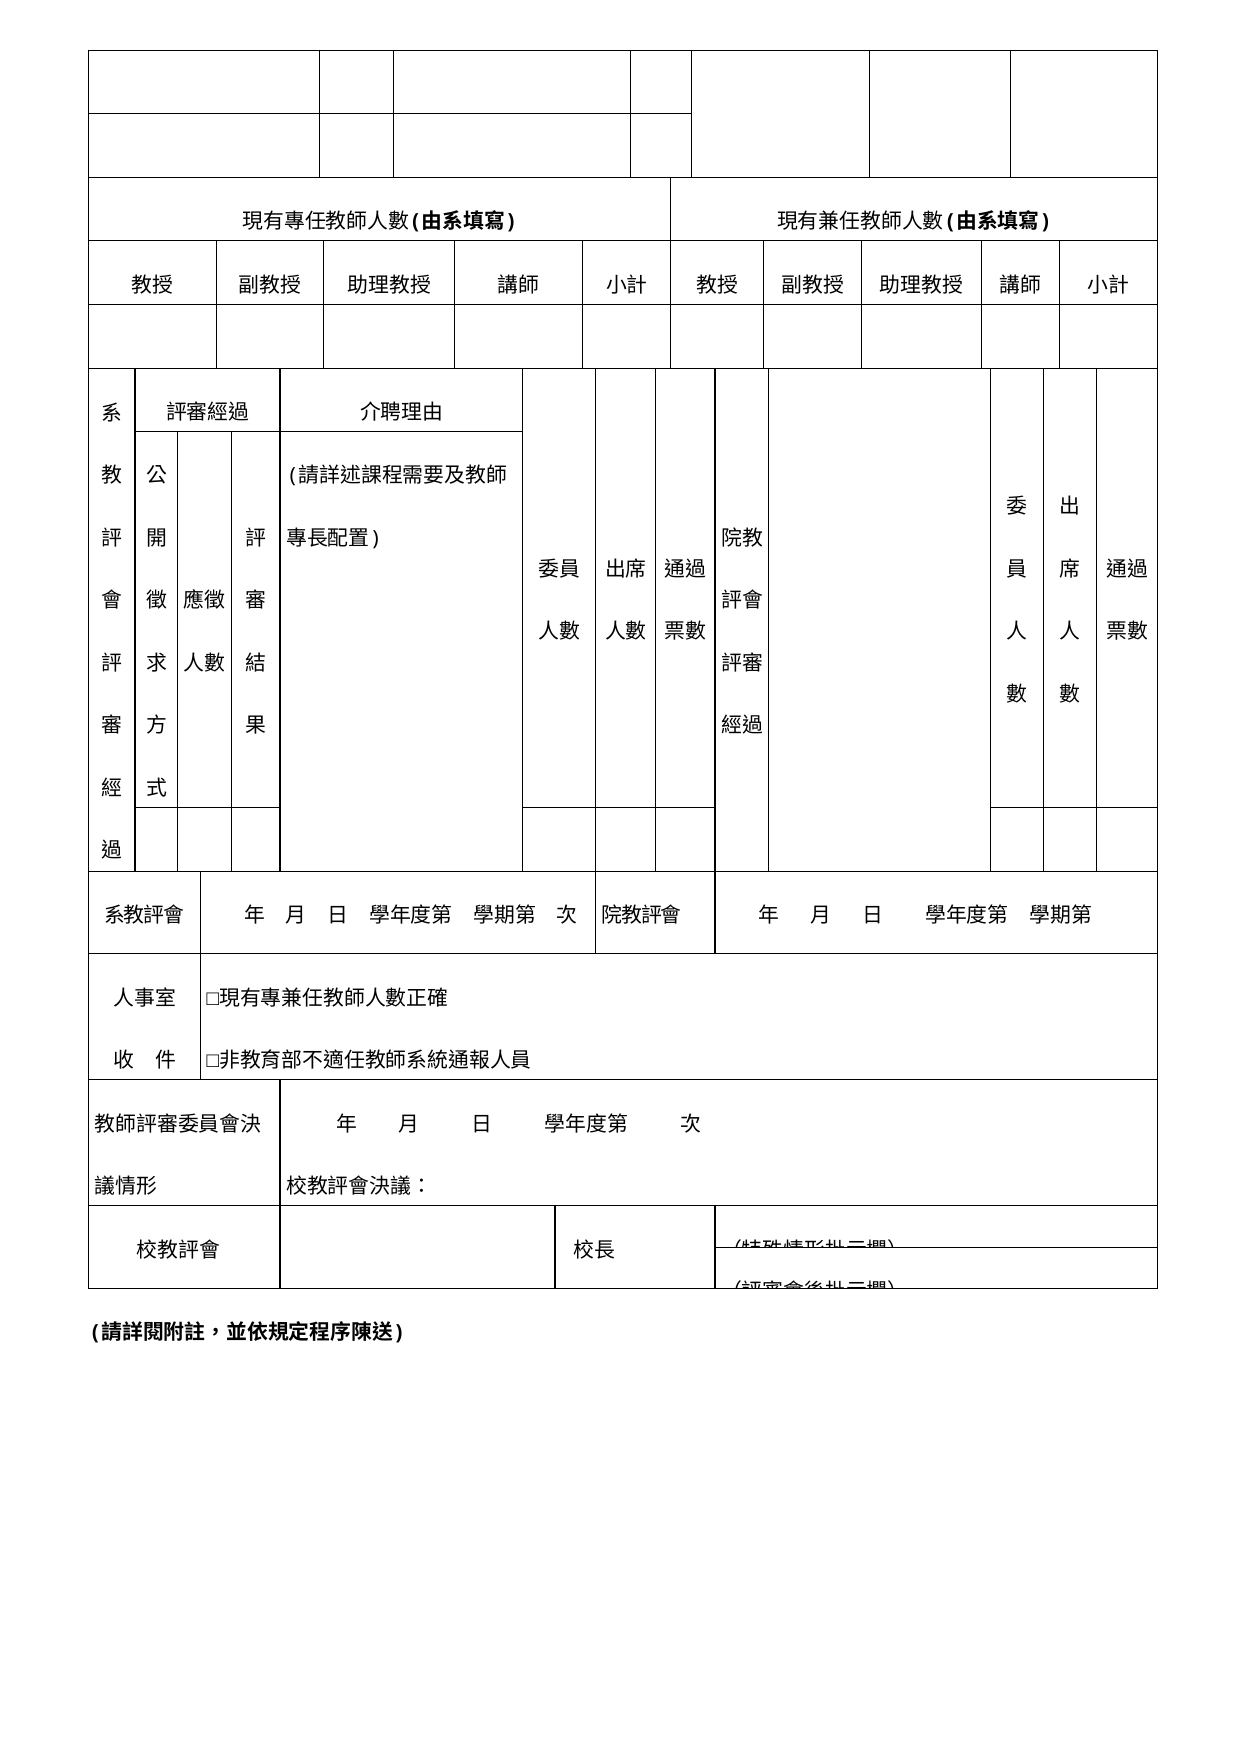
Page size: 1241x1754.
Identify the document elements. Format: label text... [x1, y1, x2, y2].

table_cell [178, 808, 231, 871]
table_cell 年 月 日 學年度第 次 校教評會決議： [281, 1080, 1157, 1205]
table_cell [631, 51, 691, 113]
table_cell 院教評會評審經過 [716, 369, 768, 871]
table_cell 應徵人數 [178, 432, 231, 807]
table_cell 評審結果 [232, 432, 279, 807]
table_cell [671, 305, 763, 367]
table_cell 副教授 [217, 241, 323, 304]
text (請詳閱附註，並依規定程序陳送) [89, 1289, 1152, 1352]
table_cell 助理教授 [862, 241, 981, 304]
table_cell （評審會後批示欄） [716, 1248, 1157, 1288]
table_cell [89, 114, 319, 177]
table_cell 講師 [982, 241, 1059, 304]
table_cell 人事室 收 件 [89, 954, 200, 1079]
table_cell [394, 114, 630, 177]
table_cell 現有專任教師人數(由系填寫) [89, 178, 670, 240]
table_cell [394, 51, 630, 113]
table_cell 小計 [583, 241, 670, 304]
table_cell [862, 305, 981, 367]
table_cell [1097, 808, 1157, 871]
table_cell [769, 369, 990, 871]
table_cell 教授 [89, 241, 216, 304]
table_cell 通過票數 [1097, 369, 1157, 807]
table_cell 副教授 [764, 241, 861, 304]
table_cell （特殊情形批示欄） [716, 1206, 1157, 1247]
table_cell [523, 808, 595, 871]
table_cell [1044, 808, 1096, 871]
table_cell 年 月 日 學年度第 學期第 次 系教評會決議： [201, 872, 595, 953]
table_cell [596, 808, 655, 871]
table_cell [1060, 305, 1157, 367]
table_cell [320, 51, 393, 113]
table_cell [217, 305, 323, 367]
table_cell [870, 51, 1010, 177]
table_cell [764, 305, 861, 367]
table_cell 校教評會 召集人簽註 [89, 1206, 279, 1288]
table_cell [583, 305, 670, 367]
table_cell [136, 808, 177, 871]
table_cell □現有專兼任教師人數正確 □非教育部不適任教師系統通報人員 [201, 954, 1157, 1079]
table_cell 教授 [671, 241, 763, 304]
table_cell 系教評會評審經過 [89, 369, 134, 871]
table_cell [631, 114, 691, 177]
table_cell 出席人數 [596, 369, 655, 807]
table_cell [692, 51, 869, 177]
table_cell [281, 1206, 554, 1288]
table_cell 委員人數 [523, 369, 595, 807]
table_cell [455, 305, 582, 367]
table_cell [232, 808, 279, 871]
table_cell 公開徵求方式 [136, 432, 177, 807]
table_cell 委員人數 [991, 369, 1043, 807]
table_cell 年 月 日 學年度第 學期第 次院教評會決議： [716, 872, 1157, 953]
table_cell [89, 51, 319, 113]
table_cell [89, 305, 216, 367]
table_cell [320, 114, 393, 177]
table_cell 通過票數 [656, 369, 714, 807]
table_cell 小計 [1060, 241, 1157, 304]
table_cell [982, 305, 1059, 367]
table_cell [1011, 51, 1157, 177]
table_cell [656, 808, 714, 871]
table_cell 校長 批示 [556, 1206, 714, 1288]
table_cell 介聘理由 [281, 369, 522, 431]
table_cell [324, 305, 454, 367]
table_cell 講師 [455, 241, 582, 304]
table_cell 評審經過 [136, 369, 279, 431]
table_cell (請詳述課程需要及教師專長配置) [281, 432, 522, 871]
table_cell 教師評審委員會決議情形 [89, 1080, 279, 1205]
table_cell 助理教授 [324, 241, 454, 304]
table_cell 出席人數 [1044, 369, 1096, 807]
table_cell [991, 808, 1043, 871]
table_cell 現有兼任教師人數(由系填寫) [671, 178, 1157, 240]
table_cell 院教評會 召集人 簽章 [596, 872, 714, 953]
table_cell 系教評會 召集人 簽章 [89, 872, 200, 953]
